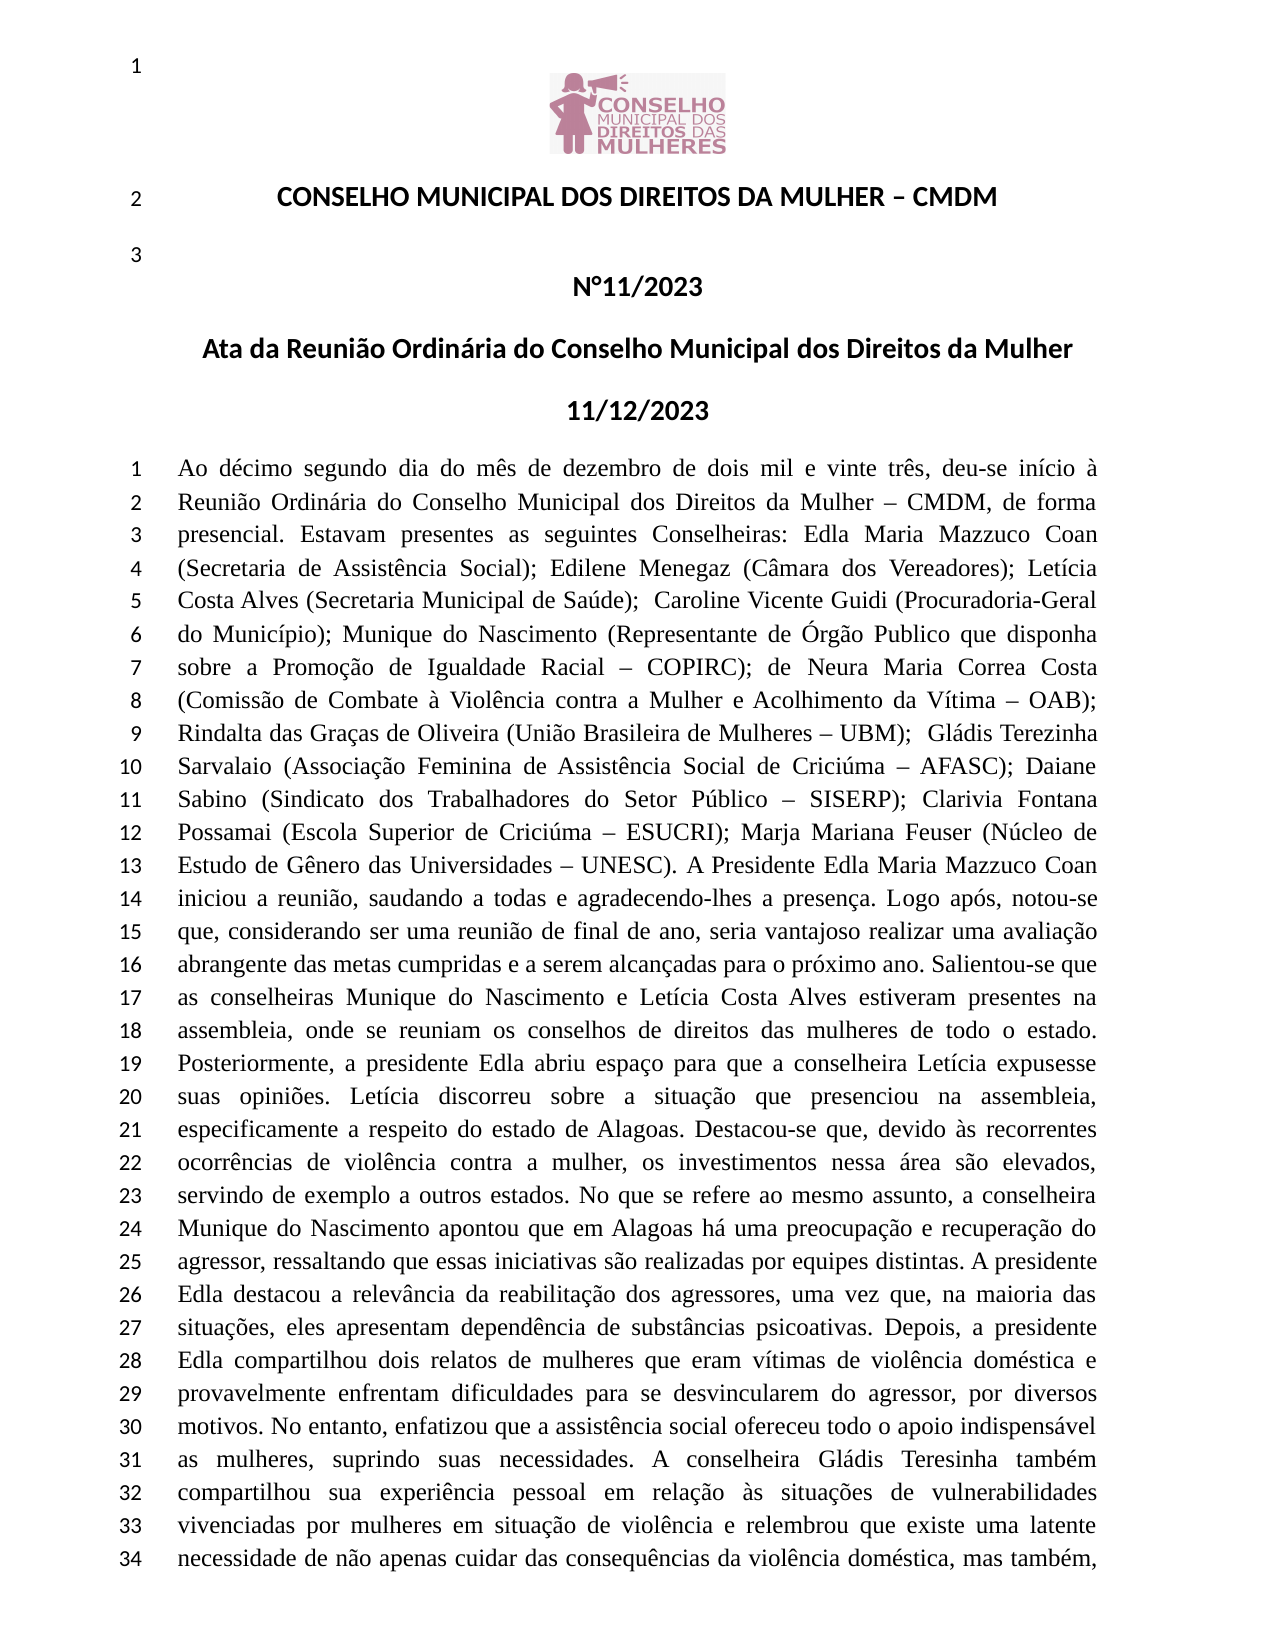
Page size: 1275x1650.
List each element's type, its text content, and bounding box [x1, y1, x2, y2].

text 11/12/2023 [118, 392, 1098, 427]
text Ao décimo segundo dia do mês de dezembro de dois mil e vinte três, deu-se início à Reunião Ordinária do Conselho Municipal dos Direitos da Mulher – CMDM, de forma presencial. Estavam presentes as seguintes Conselheiras: Edla Maria Mazzuco Coan (Secretaria de Assistência Social); Edilene Menegaz (Câmara dos Vereadores); Letícia Costa Alves (Secretaria Municipal de Saúde); Caroline Vicente Guidi (Procuradoria-Geral do Município); Munique do Nascimento (Representante de Órgão Publico que disponha sobre a Promoção de Igualdade Racial – COPIRC); de Neura Maria Correa Costa (Comissão de Combate à Violência contra a Mulher e Acolhimento da Vítima – OAB); Rindalta das Graças de Oliveira (União Brasileira de Mulheres – UBM); Gládis Terezinha Sarvalaio (Associação Feminina de Assistência Social de Criciúma – AFASC); Daiane Sabino (Sindicato dos Trabalhadores do Setor Público – SISERP); Clarivia Fontana Possamai (Escola Superior de Criciúma – ESUCRI); Marja Mariana Feuser (Núcleo de Estudo de Gênero das Universidades – UNESC). A Presidente Edla Maria Mazzuco Coan iniciou a reunião, saudando a todas e agradecendo-lhes a presença. Logo após, notou-se que, considerando ser uma reunião de final de ano, seria vantajoso realizar uma avaliação abrangente das metas cumpridas e a serem alcançadas para o próximo ano. Salientou-se que as conselheiras Munique do Nascimento e Letícia Costa Alves estiveram presentes na assembleia, onde se reuniam os conselhos de direitos das mulheres de todo o estado. Posteriormente, a presidente Edla abriu espaço para que a conselheira Letícia expusesse suas opiniões. Letícia discorreu sobre a situação que presenciou na assembleia, especificamente a respeito do estado de Alagoas. Destacou-se que, devido às recorrentes ocorrências de violência contra a mulher, os investimentos nessa área são elevados, servindo de exemplo a outros estados. No que se refere ao mesmo assunto, a conselheira Munique do Nascimento apontou que em Alagoas há uma preocupação e recuperação do agressor, ressaltando que essas iniciativas são realizadas por equipes distintas. A presidente Edla destacou a relevância da reabilitação dos agressores, uma vez que, na maioria das situações, eles apresentam dependência de substâncias psicoativas. Depois, a presidente Edla compartilhou dois relatos de mulheres que eram vítimas de violência doméstica e provavelmente enfrentam dificuldades para se desvincularem do agressor, por diversos motivos. No entanto, enfatizou que a assistência social ofereceu todo o apoio indispensável as mulheres, suprindo suas necessidades. A conselheira Gládis Teresinha também compartilhou sua experiência pessoal em relação às situações de vulnerabilidades vivenciadas por mulheres em situação de violência e relembrou que existe uma latente necessidade de não apenas cuidar das consequências da violência doméstica, mas também, [177, 453, 1098, 1572]
text Ata da Reunião Ordinária do Conselho Municipal dos Direitos da Mulher [118, 330, 1098, 366]
picture [549, 73, 726, 154]
text N°11/2023 [177, 268, 1098, 304]
